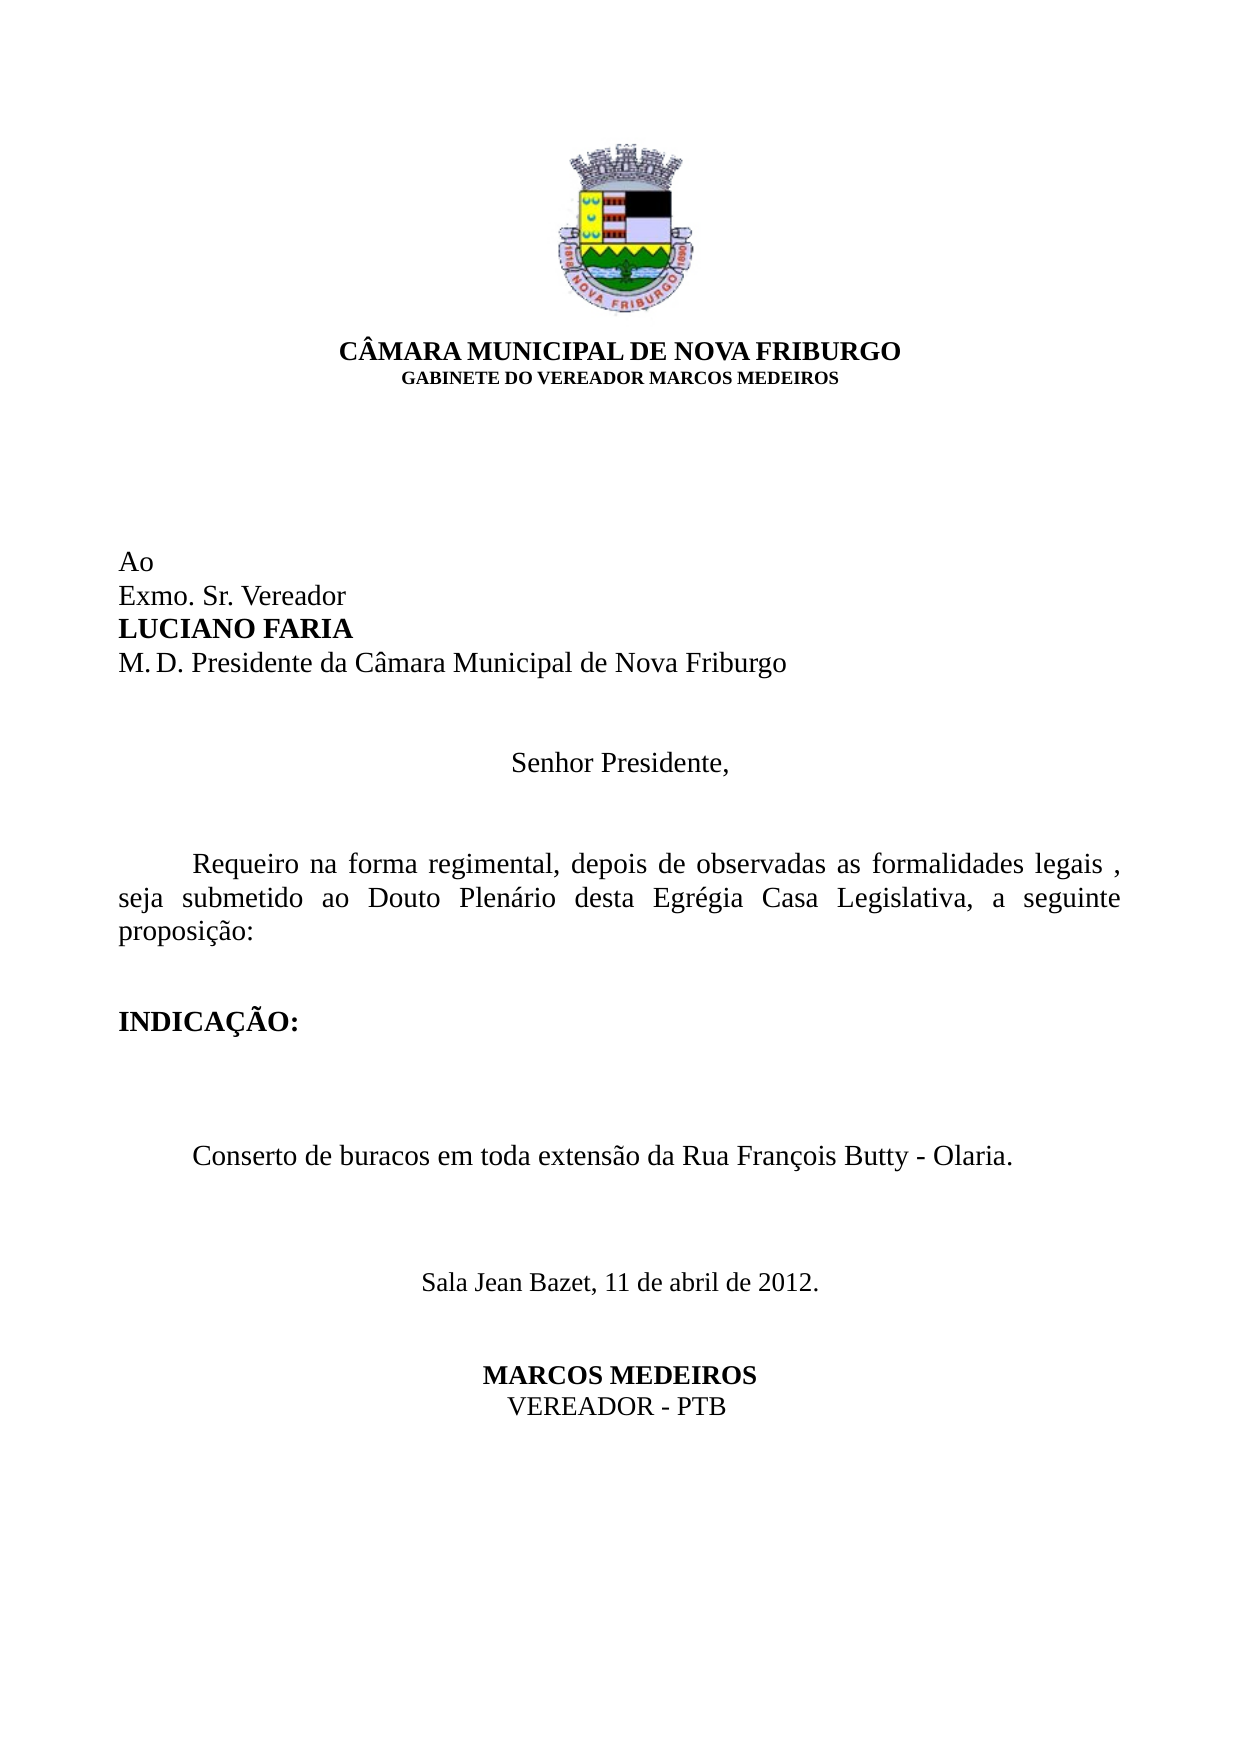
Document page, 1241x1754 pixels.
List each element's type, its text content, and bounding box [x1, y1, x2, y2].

text CÂMARA MUNICIPAL DE NOVA FRIBURGO [118, 335, 1122, 367]
list D. Presidente da Câmara Municipal de Nova Friburgo [118, 645, 1122, 678]
text GABINETE DO VEREADOR MARCOS MEDEIROS [118, 367, 1122, 388]
text VEREADOR - PTB [118, 1390, 1122, 1422]
text Exmo. Sr. Vereador [118, 578, 1122, 611]
text Senhor Presidente, [118, 746, 1122, 779]
text INDICAÇÃO: [118, 1004, 1122, 1038]
text MARCOS MEDEIROS [118, 1359, 1122, 1390]
picture [537, 127, 703, 327]
text Sala Jean Bazet, 11 de abril de 2012. [118, 1266, 1122, 1297]
text Conserto de buracos em toda extensão da Rua François Butty - Olaria. [118, 1138, 1122, 1172]
text Requeiro na forma regimental, depois de observadas as formalidades legais , seja submetido ao Douto Plenário desta Egrégia Casa Legislativa, a seguinte proposição: [118, 846, 1122, 947]
text Ao [118, 544, 1122, 578]
text LUCIANO FARIA [118, 611, 1122, 645]
